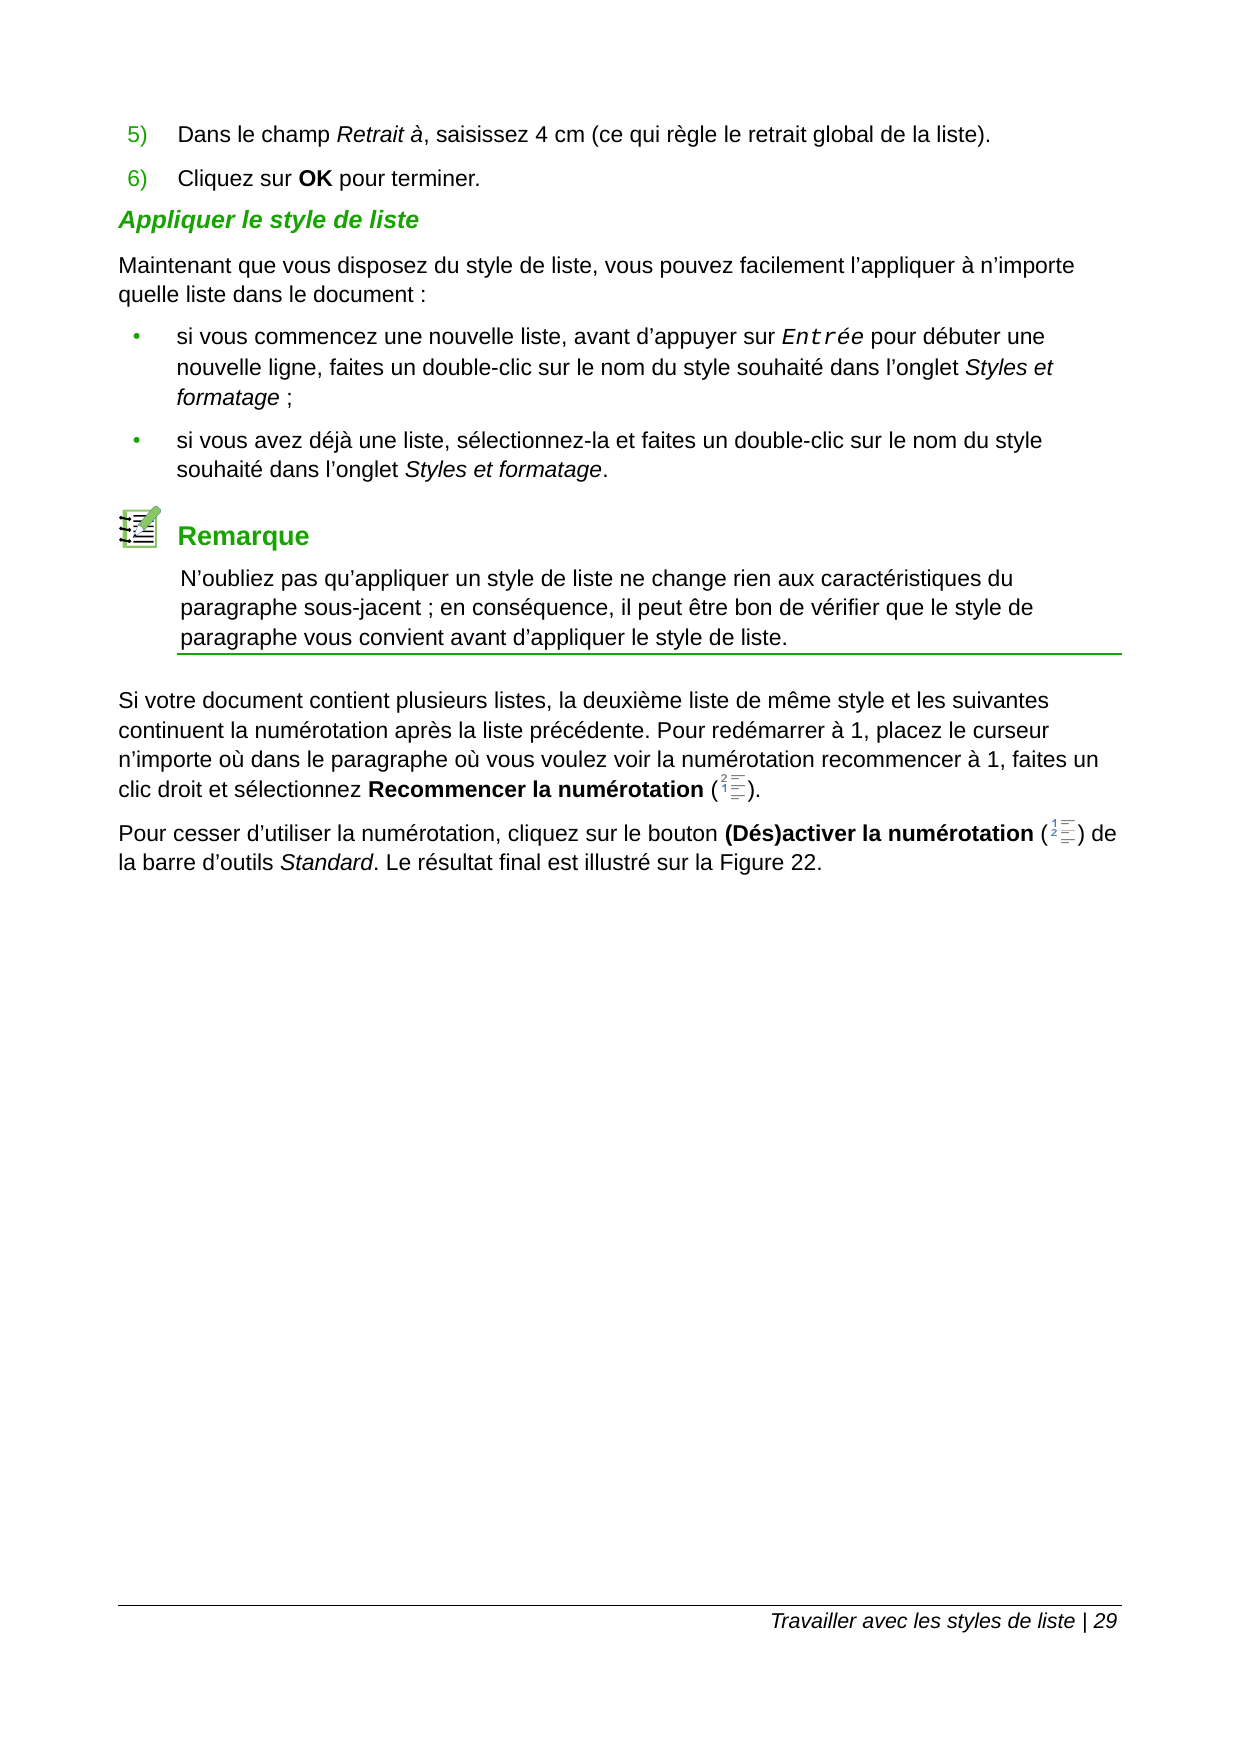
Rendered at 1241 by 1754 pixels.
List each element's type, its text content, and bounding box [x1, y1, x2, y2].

text N’oubliez pas qu’appliquer un style de liste ne change rien aux caractéristiques du paragraphe sous-jacent ; en conséquence, il peut être bon de vérifier que le style de paragraphe vous convient avant d’appliquer le style de liste. [177, 559, 1122, 653]
list si vous commencez une nouvelle liste, avant d’appuyer sur Entrée pour débuter une nouvelle ligne, faites un double-clic sur le nom du style souhaité dans l’onglet Styles et formatage ; [133, 322, 1122, 410]
picture [1048, 816, 1078, 846]
list Remarque [118, 505, 1122, 551]
list Dans le champ Retrait à, saisissez 4 cm (ce qui règle le retrait global de la liste). [148, 118, 1122, 147]
subtitle Appliquer le style de liste [118, 206, 1122, 235]
list Cliquez sur OK pour terminer. [148, 162, 1122, 191]
list si vous avez déjà une liste, sélectionnez-la et faites un double-clic sur le nom du style souhaité dans l’onglet Styles et formatage. [133, 424, 1122, 483]
text Maintenant que vous disposez du style de liste, vous pouvez facilement l’appliquer à n’importe quelle liste dans le document : [118, 249, 1122, 308]
text Si votre document contient plusieurs listes, la deuxième liste de même style et les suivantes continuent la numérotation après la liste précédente. Pour redémarrer à 1, placez le curseur n’importe où dans le paragraphe où vous voulez voir la numérotation recommencer à 1, faites un clic droit et sélectionnez Recommencer la numérotation (). [118, 684, 1122, 802]
picture [718, 772, 748, 802]
text Pour cesser d’utiliser la numérotation, cliquez sur le bouton (Dés)activer la numérotation () de la barre d’outils Standard. Le résultat final est illustré sur la Figure 22. [118, 817, 1122, 876]
